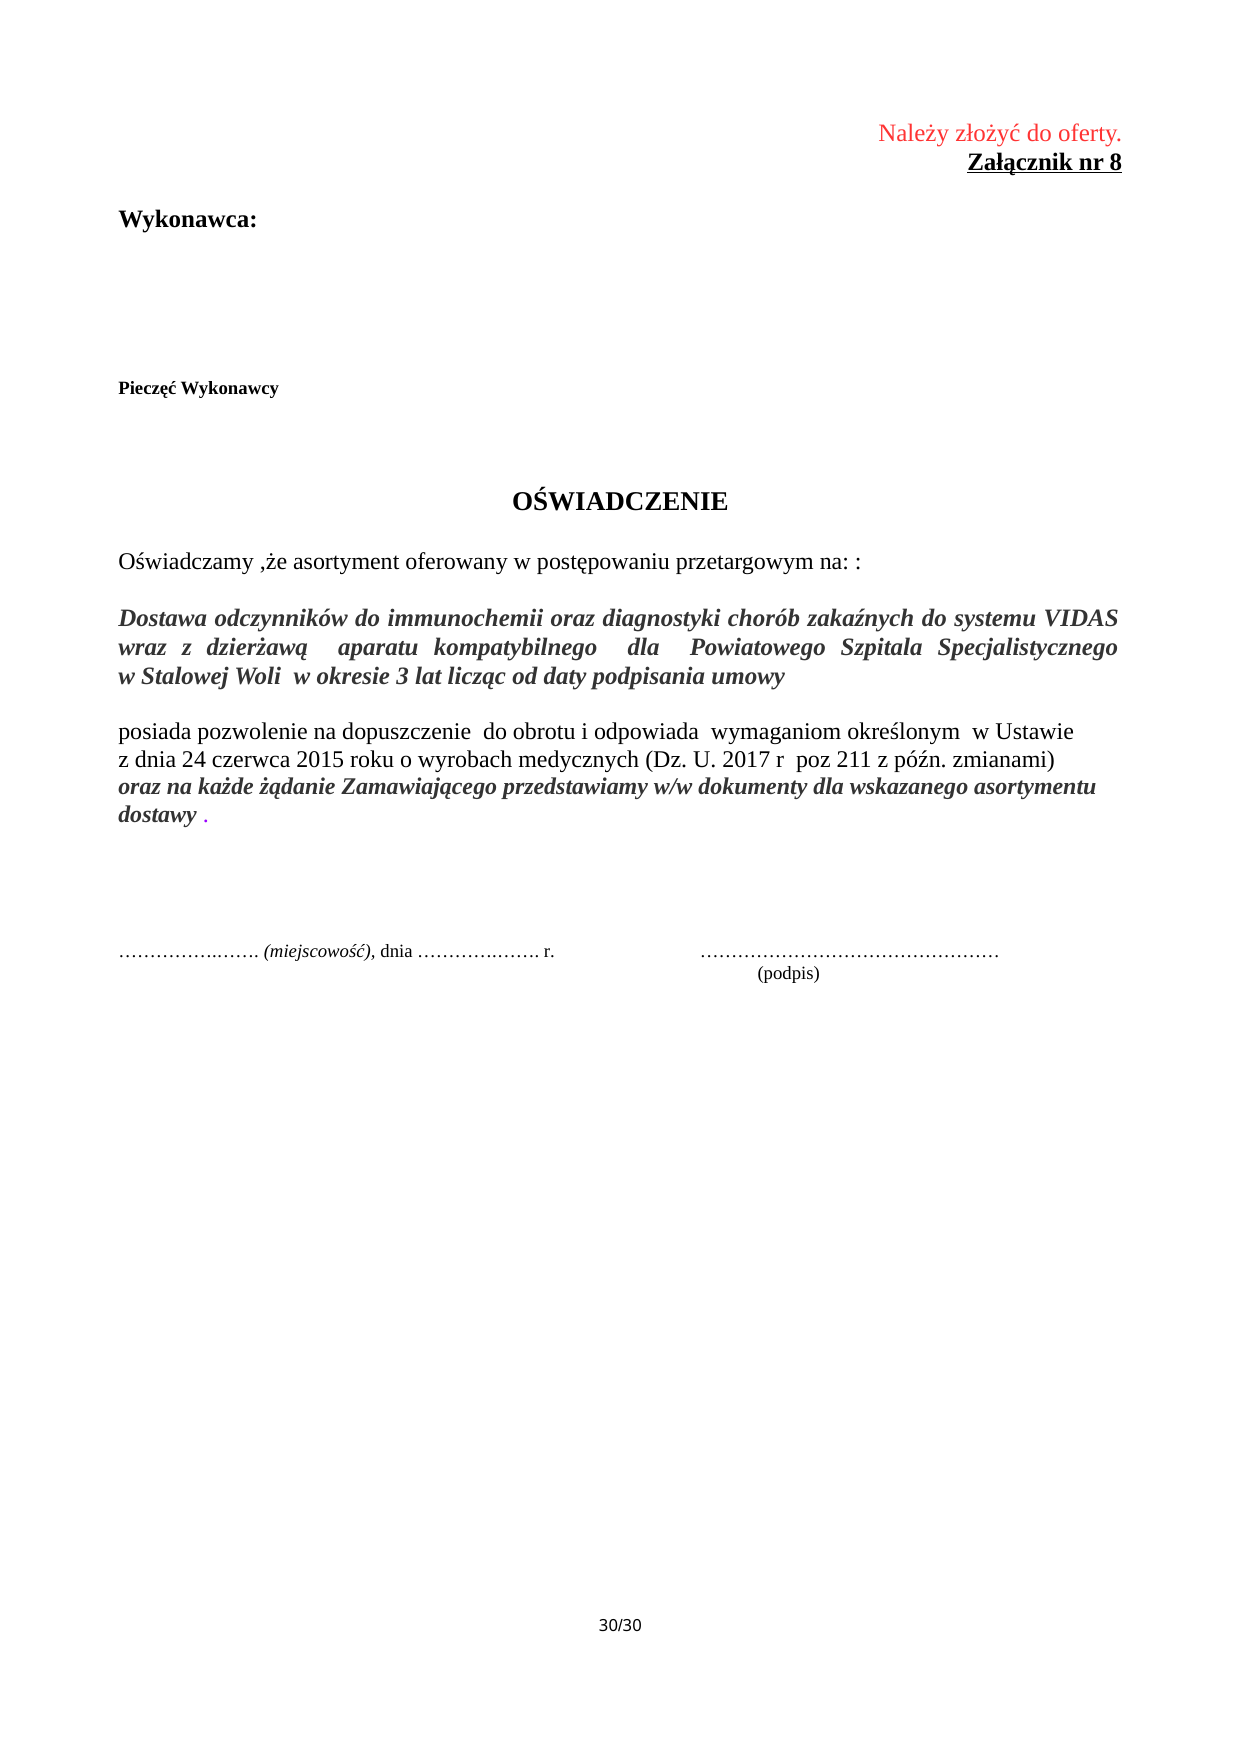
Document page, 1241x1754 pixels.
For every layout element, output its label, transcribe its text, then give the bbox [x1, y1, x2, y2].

text Należy złożyć do oferty. [118, 118, 1122, 147]
text OŚWIADCZENIE [118, 485, 1122, 516]
text (podpis) [757, 962, 1122, 983]
text posiada pozwolenie na dopuszczenie do obrotu i odpowiada wymaganiom określonym w Ustawie z dnia 24 czerwca 2015 roku o wyrobach medycznych (Dz. U. 2017 r poz 211 z późn. zmianami) oraz na każde żądanie Zamawiającego przedstawiamy w/w dokumenty dla wskazanego asortymentu dostawy . [118, 717, 1122, 828]
text Pieczęć Wykonawcy [118, 377, 1122, 398]
text Dostawa odczynników do immunochemii oraz diagnostyki chorób zakaźnych do systemu VIDAS wraz z dzierżawą aparatu kompatybilnego dla Powiatowego Szpitala Specjalistycznego w Stalowej Woli w okresie 3 lat licząc od daty podpisania umowy [118, 603, 1122, 689]
text Wykonawca: [118, 204, 1122, 233]
text Oświadczamy ,że asortyment oferowany w postępowaniu przetargowym na: : [118, 547, 1122, 574]
text Załącznik nr 8 [118, 147, 1122, 176]
text …………….……. (miejscowość), dnia ………….……. r. ………………………………………… [118, 940, 1122, 962]
